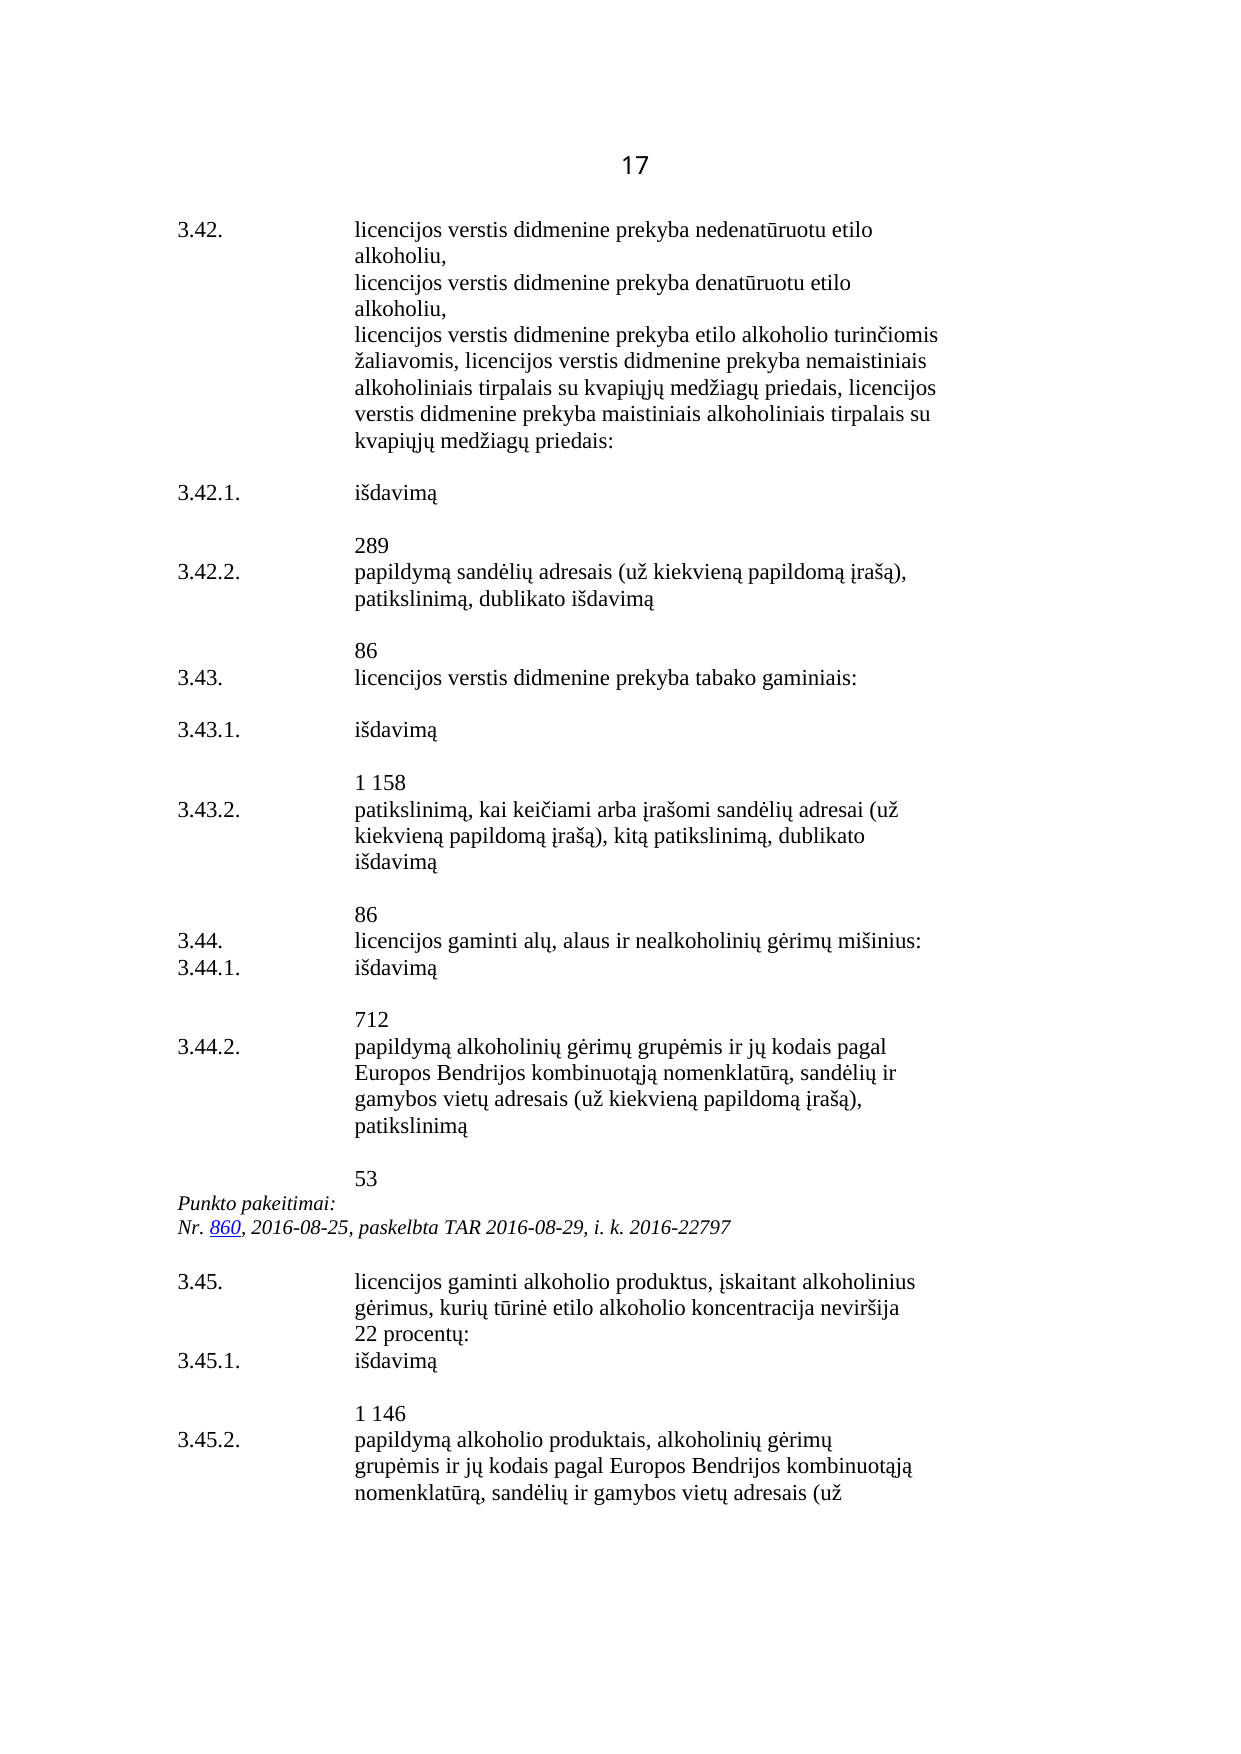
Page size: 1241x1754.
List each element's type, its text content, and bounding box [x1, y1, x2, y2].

text 3.43. licencijos verstis didmenine prekyba tabako gaminiais: [177, 664, 945, 717]
text 3.42. licencijos verstis didmenine prekyba nedenatūruotu etilo alkoholiu, [177, 216, 945, 268]
text 3.43.2. patikslinimą, kai keičiami arba įrašomi sandėlių adresai (už [177, 796, 945, 822]
text alkoholiniais tirpalais su kvapiųjų medžiagų priedais, licencijos [354, 374, 945, 400]
text licencijos verstis didmenine prekyba etilo alkoholio turinčiomis [354, 321, 945, 348]
text 3.44. licencijos gaminti alų, alaus ir nealkoholinių gėrimų mišinius: [177, 927, 945, 954]
text 3.45.1. išdavimą 1 146 [177, 1347, 945, 1426]
text kvapiųjų medžiagų priedais: [354, 427, 945, 479]
text grupėmis ir jų kodais pagal Europos Bendrijos kombinuotąją [354, 1452, 945, 1479]
text 3.42.2. papildymą sandėlių adresais (už kiekvieną papildomą įrašą), [177, 558, 945, 585]
text 3.44.1. išdavimą 712 [177, 954, 945, 1033]
text Nr. 860, 2016-08-25, paskelbta TAR 2016-08-29, i. k. 2016-22797 [177, 1215, 1093, 1239]
text 22 procentų: [354, 1321, 945, 1347]
text verstis didmenine prekyba maistiniais alkoholiniais tirpalais su [354, 400, 945, 427]
text 3.42.1. išdavimą 289 [177, 479, 945, 558]
text gamybos vietų adresais (už kiekvieną papildomą įrašą), [354, 1086, 945, 1112]
text patikslinimą 53 [354, 1112, 945, 1191]
text 3.45.2. papildymą alkoholio produktais, alkoholinių gėrimų [177, 1426, 945, 1452]
text Europos Bendrijos kombinuotąją nomenklatūrą, sandėlių ir [354, 1059, 945, 1086]
text gėrimus, kurių tūrinė etilo alkoholio koncentracija neviršija [354, 1294, 945, 1321]
text 3.44.2. papildymą alkoholinių gėrimų grupėmis ir jų kodais pagal [177, 1033, 945, 1059]
text licencijos verstis didmenine prekyba denatūruotu etilo alkoholiu, [354, 268, 945, 321]
text Punkto pakeitimai: [177, 1191, 1093, 1215]
text žaliavomis, licencijos verstis didmenine prekyba nemaistiniais [354, 348, 945, 374]
text patikslinimą, dublikato išdavimą 86 [354, 585, 945, 664]
text 3.43.1. išdavimą 1 158 [177, 717, 945, 796]
text kiekvieną papildomą įrašą), kitą patikslinimą, dublikato išdavimą 86 [354, 822, 945, 927]
text nomenklatūrą, sandėlių ir gamybos vietų adresais (už [354, 1479, 945, 1505]
text 3.45. licencijos gaminti alkoholio produktus, įskaitant alkoholinius [177, 1268, 945, 1294]
